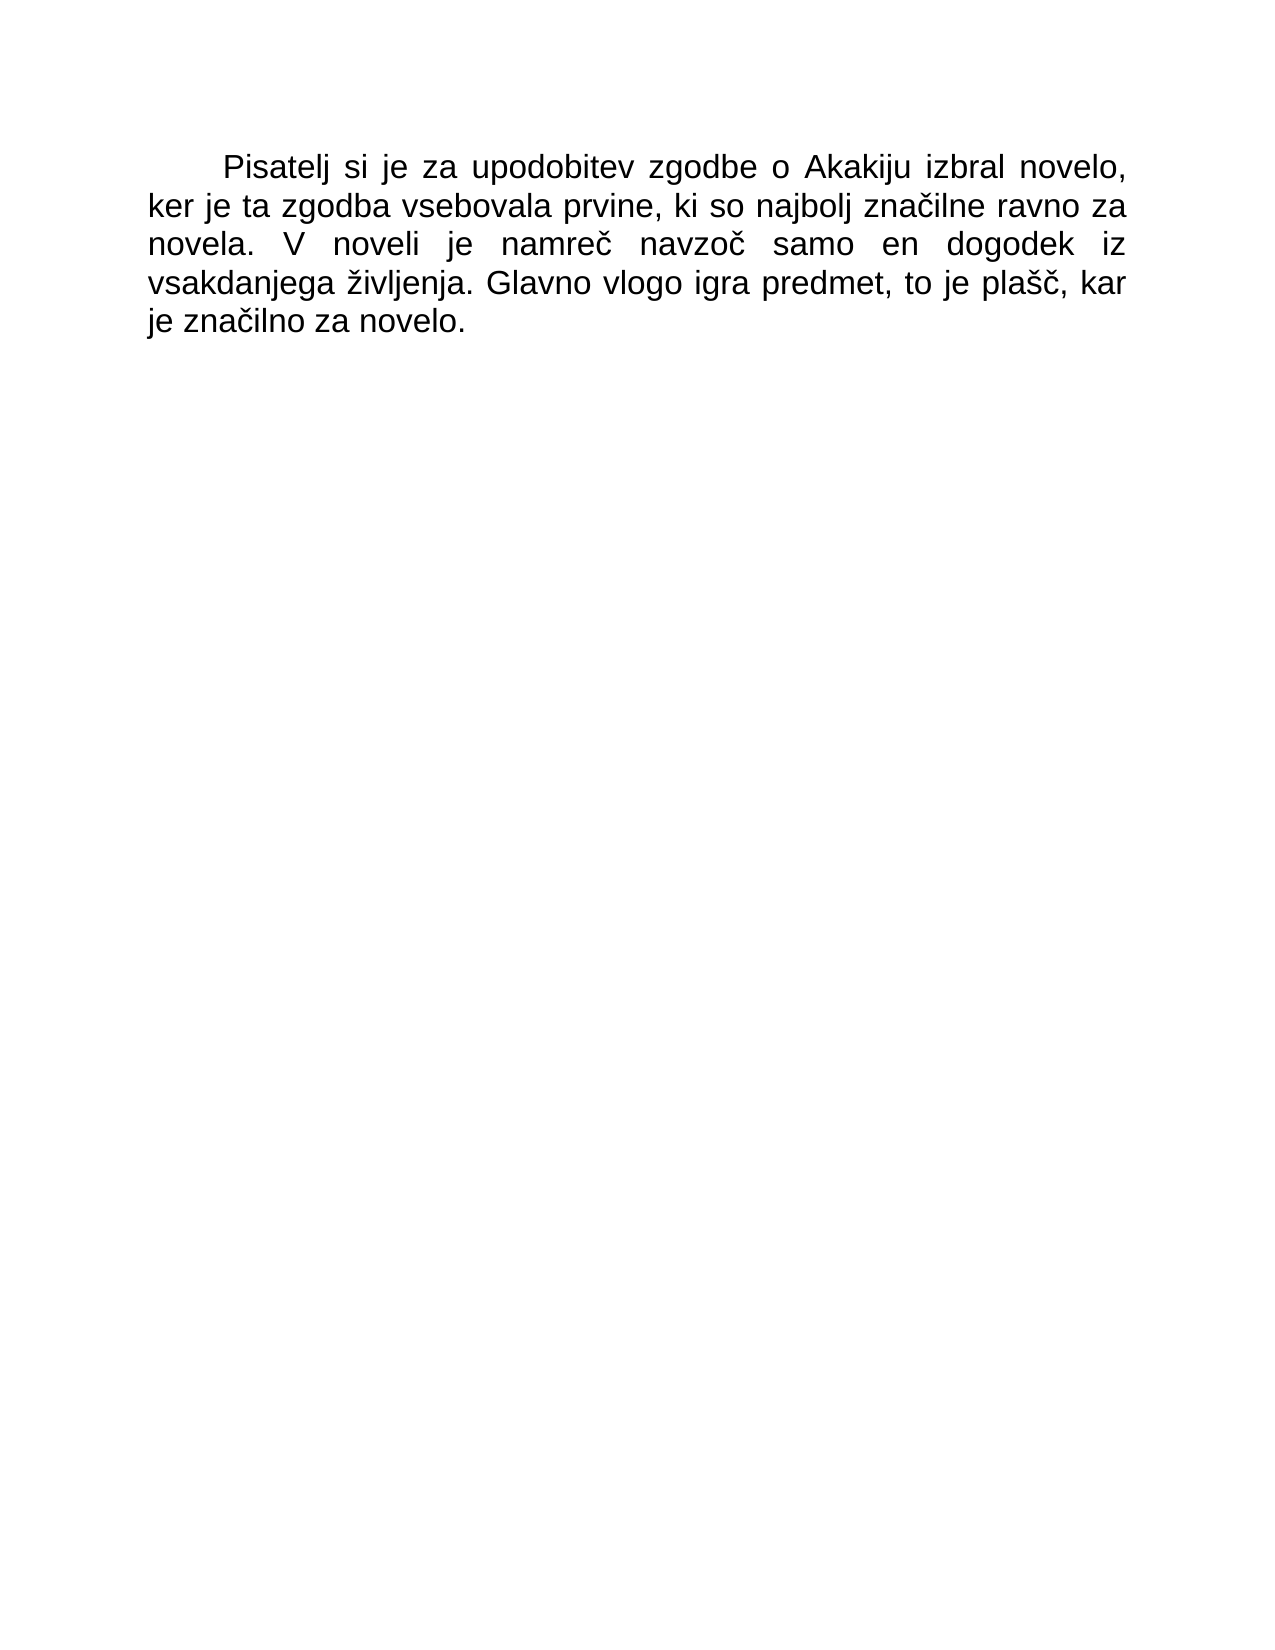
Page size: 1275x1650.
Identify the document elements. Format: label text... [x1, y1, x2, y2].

text Pisatelj si je za upodobitev zgodbe o Akakiju izbral novelo, ker je ta zgodba vsebovala prvine, ki so najbolj značilne ravno za novela. V noveli je namreč navzoč samo en dogodek iz vsakdanjega življenja. Glavno vlogo igra predmet, to je plašč, kar je značilno za novelo. [148, 148, 1127, 340]
